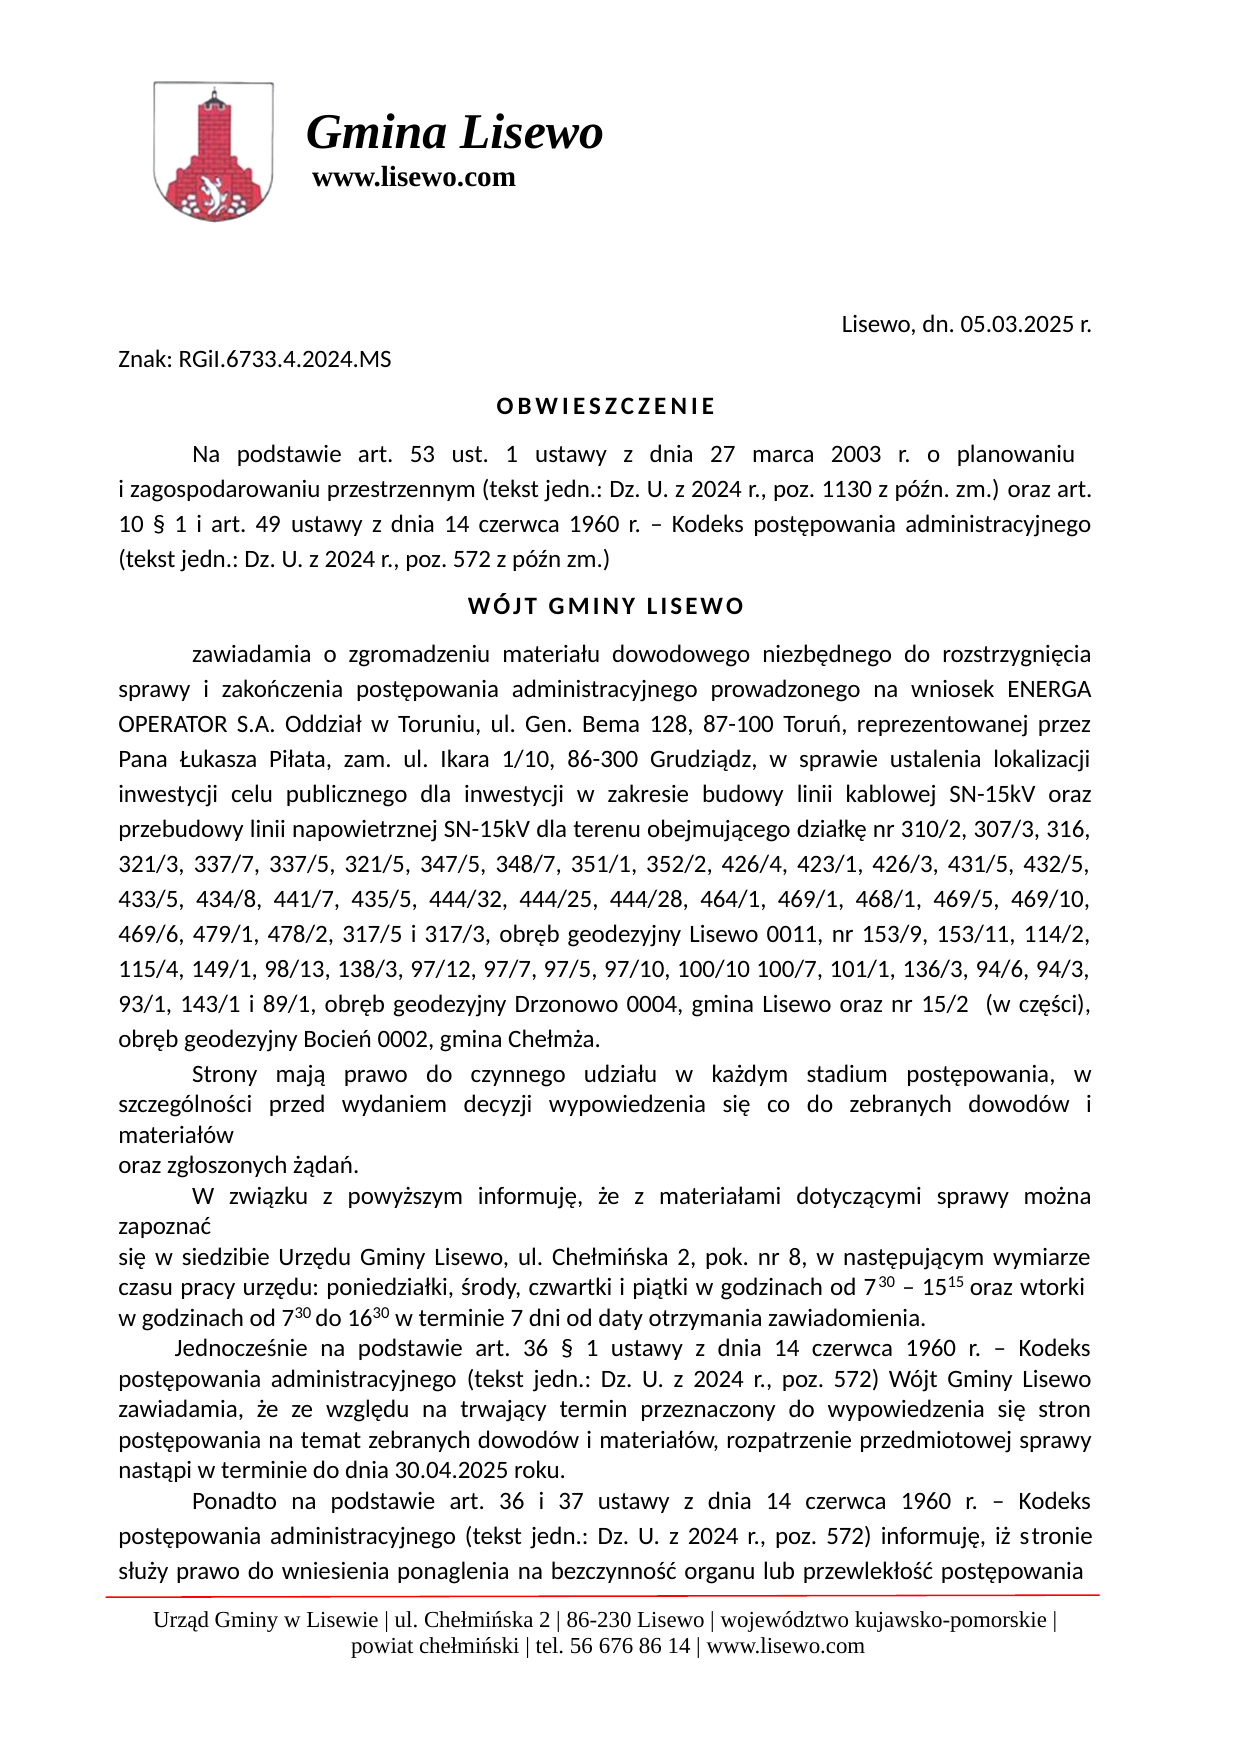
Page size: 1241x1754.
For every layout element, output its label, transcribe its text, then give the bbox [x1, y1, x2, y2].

text zawiadamia o zgromadzeniu materiału dowodowego niezbędnego do rozstrzygnięcia sprawy i zakończenia postępowania administracyjnego prowadzonego na wniosek ENERGA OPERATOR S.A. Oddział w Toruniu, ul. Gen. Bema 128, 87-100 Toruń, reprezentowanej przez Pana Łukasza Piłata, zam. ul. Ikara 1/10, 86-300 Grudziądz, w sprawie ustalenia lokalizacji inwestycji celu publicznego dla inwestycji w zakresie budowy linii kablowej SN-15kV oraz przebudowy linii napowietrznej SN-15kV dla terenu obejmującego działkę nr 310/2, 307/3, 316, 321/3, 337/7, 337/5, 321/5, 347/5, 348/7, 351/1, 352/2, 426/4, 423/1, 426/3, 431/5, 432/5, 433/5, 434/8, 441/7, 435/5, 444/32, 444/25, 444/28, 464/1, 469/1, 468/1, 469/5, 469/10, 469/6, 479/1, 478/2, 317/5 i 317/3, obręb geodezyjny Lisewo 0011, nr 153/9, 153/11, 114/2, 115/4, 149/1, 98/13, 138/3, 97/12, 97/7, 97/5, 97/10, 100/10 100/7, 101/1, 136/3, 94/6, 94/3, 93/1, 143/1 i 89/1, obręb geodezyjny Drzonowo 0004, gmina Lisewo oraz nr 15/2 (w części), obręb geodezyjny Bocień 0002, gmina Chełmża. [118, 638, 1092, 1053]
text Ponadto na podstawie art. 36 i 37 ustawy z dnia 14 czerwca 1960 r. – Kodeks postępowania administracyjnego (tekst jedn.: Dz. U. z 2024 r., poz. 572) informuję, iż stronie służy prawo do wniesienia ponaglenia na bezczynność organu lub przewlekłość postępowania [118, 1485, 1092, 1586]
text Na podstawie art. 53 ust. 1 ustawy z dnia 27 marca 2003 r. o planowaniu i zagospodarowaniu przestrzennym (tekst jedn.: Dz. U. z 2024 r., poz. 1130 z późn. zm.) oraz art. 10 § 1 i art. 49 ustawy z dnia 14 czerwca 1960 r. – Kodeks postępowania administracyjnego (tekst jedn.: Dz. U. z 2024 r., poz. 572 z późn zm.) [118, 438, 1092, 573]
text W związku z powyższym informuję, że z materiałami dotyczącymi sprawy można zapoznać się w siedzibie Urzędu Gminy Lisewo, ul. Chełmińska 2, pok. nr 8, w następującym wymiarze czasu pracy urzędu: poniedziałki, środy, czwartki i piątki w godzinach od 730 – 1515 oraz wtorki w godzinach od 730 do 1630 w terminie 7 dni od daty otrzymania zawiadomienia. [118, 1180, 1092, 1332]
text Strony mają prawo do czynnego udziału w każdym stadium postępowania, w szczególności przed wydaniem decyzji wypowiedzenia się co do zebranych dowodów i materiałów oraz zgłoszonych żądań. [118, 1058, 1092, 1180]
text Jednocześnie na podstawie art. 36 § 1 ustawy z dnia 14 czerwca 1960 r. – Kodeks postępowania administracyjnego (tekst jedn.: Dz. U. z 2024 r., poz. 572) Wójt Gminy Lisewo zawiadamia, że ze względu na trwający termin przeznaczony do wypowiedzenia się stron postępowania na temat zebranych dowodów i materiałów, rozpatrzenie przedmiotowej sprawy nastąpi w terminie do dnia 30.04.2025 roku. [118, 1332, 1092, 1485]
text Lisewo, dn. 05.03.2025 r. [118, 308, 1092, 338]
subtitle WÓJT GMINY LISEWO [118, 590, 1092, 621]
subtitle OBWIESZCZENIE [118, 390, 1092, 421]
text Znak: RGiI.6733.4.2024.MS [118, 343, 1092, 373]
